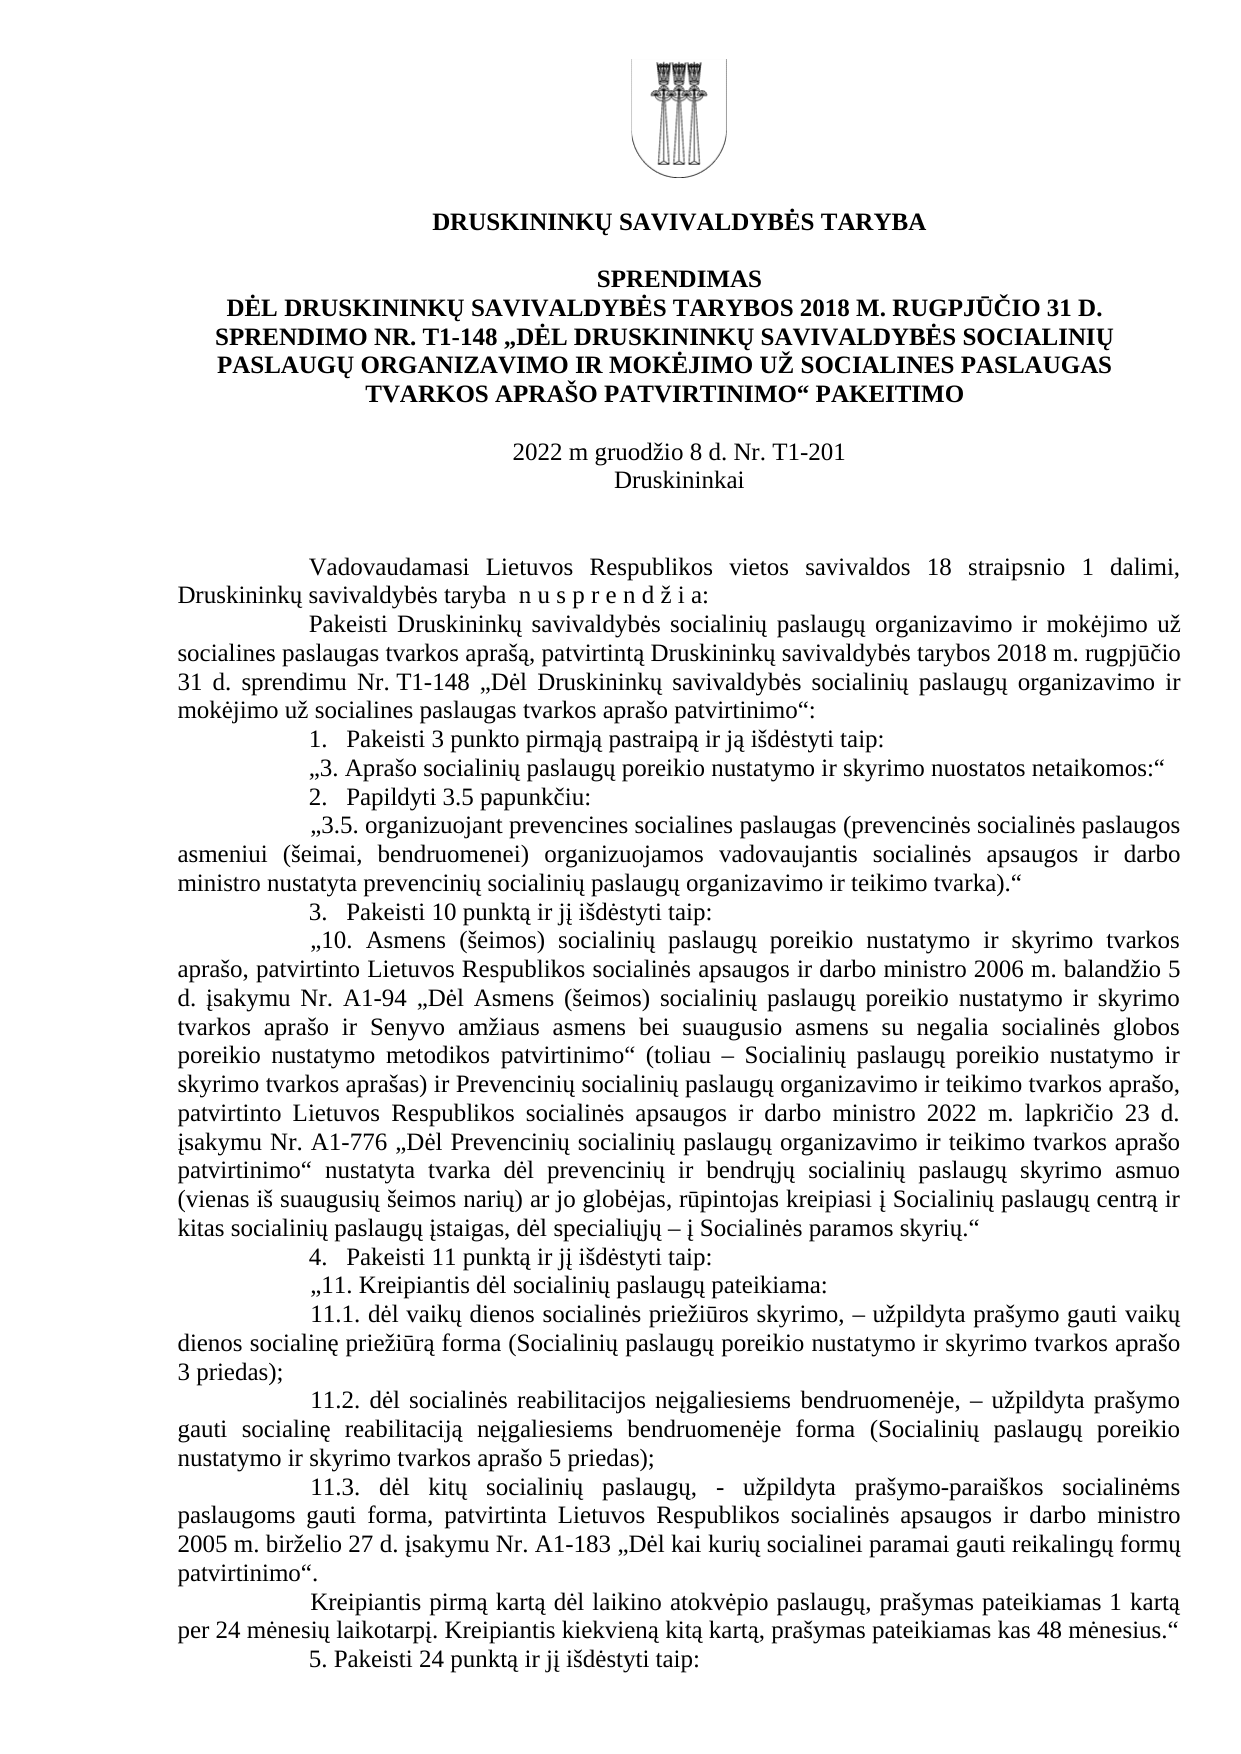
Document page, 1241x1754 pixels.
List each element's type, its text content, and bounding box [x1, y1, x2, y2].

text 2. Papildyti 3.5 papunkčiu: [308, 782, 1181, 811]
text „3.5. organizuojant prevencines socialines paslaugas (prevencinės socialinės paslaugos asmeniui (šeimai, bendruomenei) organizuojamos vadovaujantis socialinės apsaugos ir darbo ministro nustatyta prevencinių socialinių paslaugų organizavimo ir teikimo tvarka).“ [177, 811, 1181, 897]
text 1. Pakeisti 3 punkto pirmąją pastraipą ir ją išdėstyti taip: [308, 724, 1181, 753]
text 4. Pakeisti 11 punktą ir jį išdėstyti taip: [308, 1242, 1181, 1271]
text 11.2. dėl socialinės reabilitacijos neįgaliesiems bendruomenėje, – užpildyta prašymo gauti socialinę reabilitaciją neįgaliesiems bendruomenėje forma (Socialinių paslaugų poreikio nustatymo ir skyrimo tvarkos aprašo 5 priedas); [177, 1386, 1181, 1472]
text Vadovaudamasi Lietuvos Respublikos vietos savivaldos 18 straipsnio 1 dalimi, Druskininkų savivaldybės taryba n u s p r e n d ž i a: [177, 552, 1181, 609]
text Druskininkai [177, 466, 1181, 494]
text DRUSKININKŲ SAVIVALDYBĖS TARYBA [177, 207, 1181, 236]
text SPRENDIMAS [177, 264, 1181, 293]
text Kreipiantis pirmą kartą dėl laikino atokvėpio paslaugų, prašymas pateikiamas 1 kartą per 24 mėnesių laikotarpį. Kreipiantis kiekvieną kitą kartą, prašymas pateikiamas kas 48 mėnesius.“ [177, 1587, 1181, 1644]
text 5. Pakeisti 24 punktą ir jį išdėstyti taip: [177, 1644, 1181, 1673]
text 2022 m gruodžio 8 d. Nr. T1-201 [177, 437, 1181, 466]
text Pakeisti Druskininkų savivaldybės socialinių paslaugų organizavimo ir mokėjimo už socialines paslaugas tvarkos aprašą, patvirtintą Druskininkų savivaldybės tarybos 2018 m. rugpjūčio 31 d. sprendimu Nr. T1-148 „Dėl Druskininkų savivaldybės socialinių paslaugų organizavimo ir mokėjimo už socialines paslaugas tvarkos aprašo patvirtinimo“: [177, 609, 1181, 724]
text 3. Pakeisti 10 punktą ir jį išdėstyti taip: [308, 897, 1181, 926]
text 11.3. dėl kitų socialinių paslaugų, - užpildyta prašymo-paraiškos socialinėms paslaugoms gauti forma, patvirtinta Lietuvos Respublikos socialinės apsaugos ir darbo ministro 2005 m. birželio 27 d. įsakymu Nr. A1-183 „Dėl kai kurių socialinei paramai gauti reikalingų formų patvirtinimo“. [177, 1472, 1181, 1587]
text „3. Aprašo socialinių paslaugų poreikio nustatymo ir skyrimo nuostatos netaikomos:“ [308, 753, 1181, 782]
text „11. Kreipiantis dėl socialinių paslaugų pateikiama: [177, 1271, 1181, 1299]
text 11.1. dėl vaikų dienos socialinės priežiūros skyrimo, – užpildyta prašymo gauti vaikų dienos socialinę priežiūrą forma (Socialinių paslaugų poreikio nustatymo ir skyrimo tvarkos aprašo 3 priedas); [177, 1299, 1181, 1386]
text „10. Asmens (šeimos) socialinių paslaugų poreikio nustatymo ir skyrimo tvarkos aprašo, patvirtinto Lietuvos Respublikos socialinės apsaugos ir darbo ministro 2006 m. balandžio 5 d. įsakymu Nr. A1-94 „Dėl Asmens (šeimos) socialinių paslaugų poreikio nustatymo ir skyrimo tvarkos aprašo ir Senyvo amžiaus asmens bei suaugusio asmens su negalia socialinės globos poreikio nustatymo metodikos patvirtinimo“ (toliau – Socialinių paslaugų poreikio nustatymo ir skyrimo tvarkos aprašas) ir Prevencinių socialinių paslaugų organizavimo ir teikimo tvarkos aprašo, patvirtinto Lietuvos Respublikos socialinės apsaugos ir darbo ministro 2022 m. lapkričio 23 d. įsakymu Nr. A1-776 „Dėl Prevencinių socialinių paslaugų organizavimo ir teikimo tvarkos aprašo patvirtinimo“ nustatyta tvarka dėl prevencinių ir bendrųjų socialinių paslaugų skyrimo asmuo (vienas iš suaugusių šeimos narių) ar jo globėjas, rūpintojas kreipiasi į Socialinių paslaugų centrą ir kitas socialinių paslaugų įstaigas, dėl specialiųjų – į Socialinės paramos skyrių.“ [177, 926, 1181, 1242]
text DĖL DRUSKININKŲ SAVIVALDYBĖS TARYBOS 2018 M. RUGPJŪČIO 31 D. SPRENDIMO NR. T1-148 „DĖL DRUSKININKŲ SAVIVALDYBĖS SOCIALINIŲ PASLAUGŲ ORGANIZAVIMO IR MOKĖJIMO UŽ SOCIALINES PASLAUGAS TVARKOS APRAŠO PATVIRTINIMO“ PAKEITIMO [177, 293, 1152, 408]
